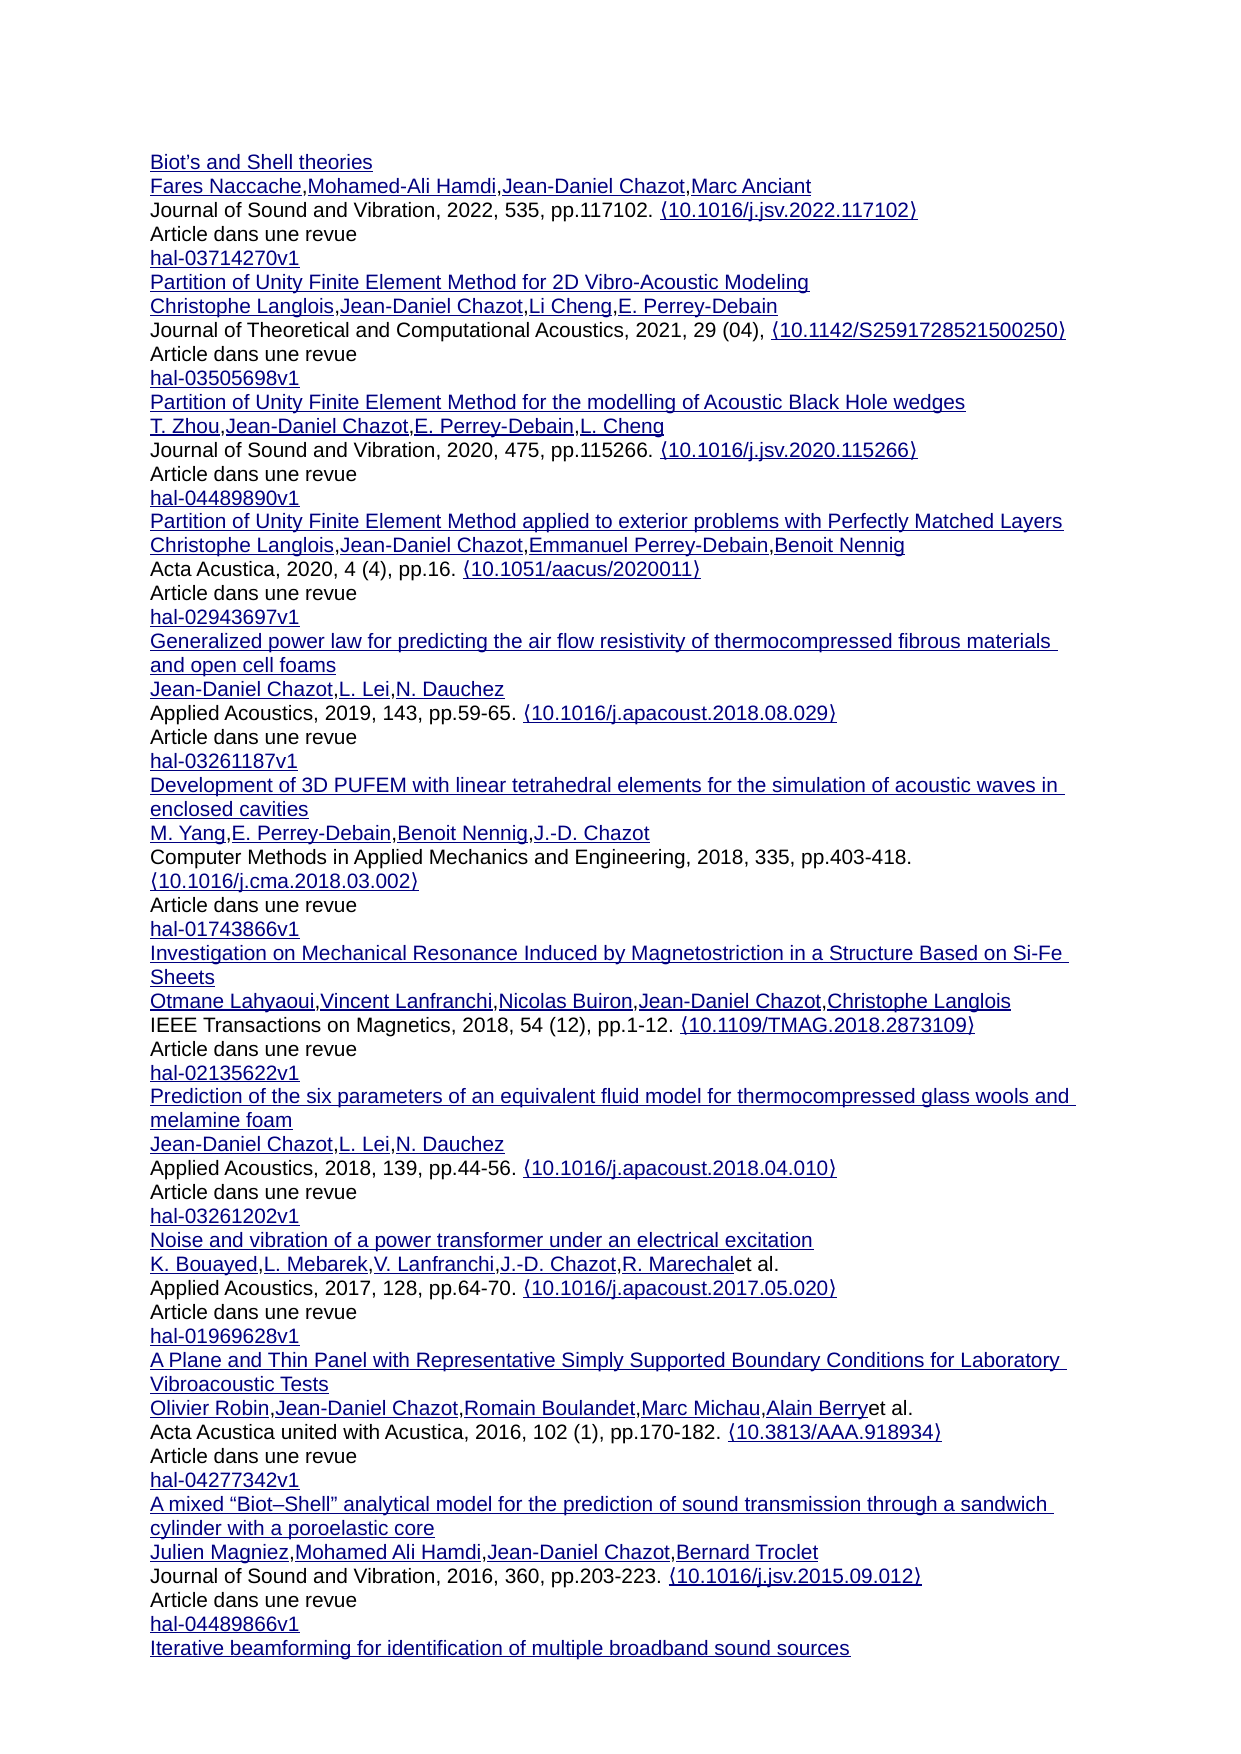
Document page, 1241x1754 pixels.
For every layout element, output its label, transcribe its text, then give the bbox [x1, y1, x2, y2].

table_cell Investigation on Mechanical Resonance Induced by Magnetostriction in a Structure Based on Si-Fe Sheets Otmane Lahyaoui,Vincent Lanfranchi,Nicolas Buiron,Jean-Daniel Chazot,Christophe Langlois IEEE Transactions on Magnetics, 2018, 54 (12), pp.1-12. ⟨10.1109/TMAG.2018.2873109⟩ Article dans une revue hal-02135622v1 [150, 941, 1090, 1084]
table_cell Partition of Unity Finite Element Method for 2D Vibro-Acoustic Modeling Christophe Langlois,Jean-Daniel Chazot,Li Cheng,E. Perrey-Debain Journal of Theoretical and Computational Acoustics, 2021, 29 (04), ⟨10.1142/S2591728521500250⟩ Article dans une revue hal-03505698v1 [150, 270, 1090, 389]
table_cell Generalized power law for predicting the air flow resistivity of thermocompressed fibrous materials and open cell foams Jean-Daniel Chazot,L. Lei,N. Dauchez Applied Acoustics, 2019, 143, pp.59-65. ⟨10.1016/j.apacoust.2018.08.029⟩ Article dans une revue hal-03261187v1 [150, 629, 1090, 773]
table_cell Partition of Unity Finite Element Method for the modelling of Acoustic Black Hole wedges T. Zhou,Jean-Daniel Chazot,E. Perrey-Debain,L. Cheng Journal of Sound and Vibration, 2020, 475, pp.115266. ⟨10.1016/j.jsv.2020.115266⟩ Article dans une revue hal-04489890v1 [150, 390, 1090, 509]
table_cell Partition of Unity Finite Element Method applied to exterior problems with Perfectly Matched Layers Christophe Langlois,Jean-Daniel Chazot,Emmanuel Perrey-Debain,Benoit Nennig Acta Acustica, 2020, 4 (4), pp.16. ⟨10.1051/aacus/2020011⟩ Article dans une revue hal-02943697v1 [150, 509, 1090, 629]
table_cell Prediction of the six parameters of an equivalent fluid model for thermocompressed glass wools and melamine foam Jean-Daniel Chazot,L. Lei,N. Dauchez Applied Acoustics, 2018, 139, pp.44-56. ⟨10.1016/j.apacoust.2018.04.010⟩ Article dans une revue hal-03261202v1 [150, 1084, 1090, 1228]
table_cell Development of 3D PUFEM with linear tetrahedral elements for the simulation of acoustic waves in enclosed cavities M. Yang,E. Perrey-Debain,Benoit Nennig,J.-D. Chazot Computer Methods in Applied Mechanics and Engineering, 2018, 335, pp.403-418. ⟨10.1016/j.cma.2018.03.002⟩ Article dans une revue hal-01743866v1 [150, 773, 1090, 941]
table_cell Biot’s and Shell theories Fares Naccache,Mohamed-Ali Hamdi,Jean-Daniel Chazot,Marc Anciant Journal of Sound and Vibration, 2022, 535, pp.117102. ⟨10.1016/j.jsv.2022.117102⟩ Article dans une revue hal-03714270v1 [150, 150, 1090, 270]
table_cell Noise and vibration of a power transformer under an electrical excitation K. Bouayed,L. Mebarek,V. Lanfranchi,J.-D. Chazot,R. Marechalet al. Applied Acoustics, 2017, 128, pp.64-70. ⟨10.1016/j.apacoust.2017.05.020⟩ Article dans une revue hal-01969628v1 [150, 1228, 1090, 1348]
table_cell Iterative beamforming for identification of multiple broadband sound sources [150, 1635, 1090, 1659]
table_cell A mixed “Biot–Shell” analytical model for the prediction of sound transmission through a sandwich cylinder with a poroelastic core Julien Magniez,Mohamed Ali Hamdi,Jean-Daniel Chazot,Bernard Troclet Journal of Sound and Vibration, 2016, 360, pp.203-223. ⟨10.1016/j.jsv.2015.09.012⟩ Article dans une revue hal-04489866v1 [150, 1492, 1090, 1635]
table_cell A Plane and Thin Panel with Representative Simply Supported Boundary Conditions for Laboratory Vibroacoustic Tests Olivier Robin,Jean-Daniel Chazot,Romain Boulandet,Marc Michau,Alain Berryet al. Acta Acustica united with Acustica, 2016, 102 (1), pp.170-182. ⟨10.3813/AAA.918934⟩ Article dans une revue hal-04277342v1 [150, 1348, 1090, 1492]
